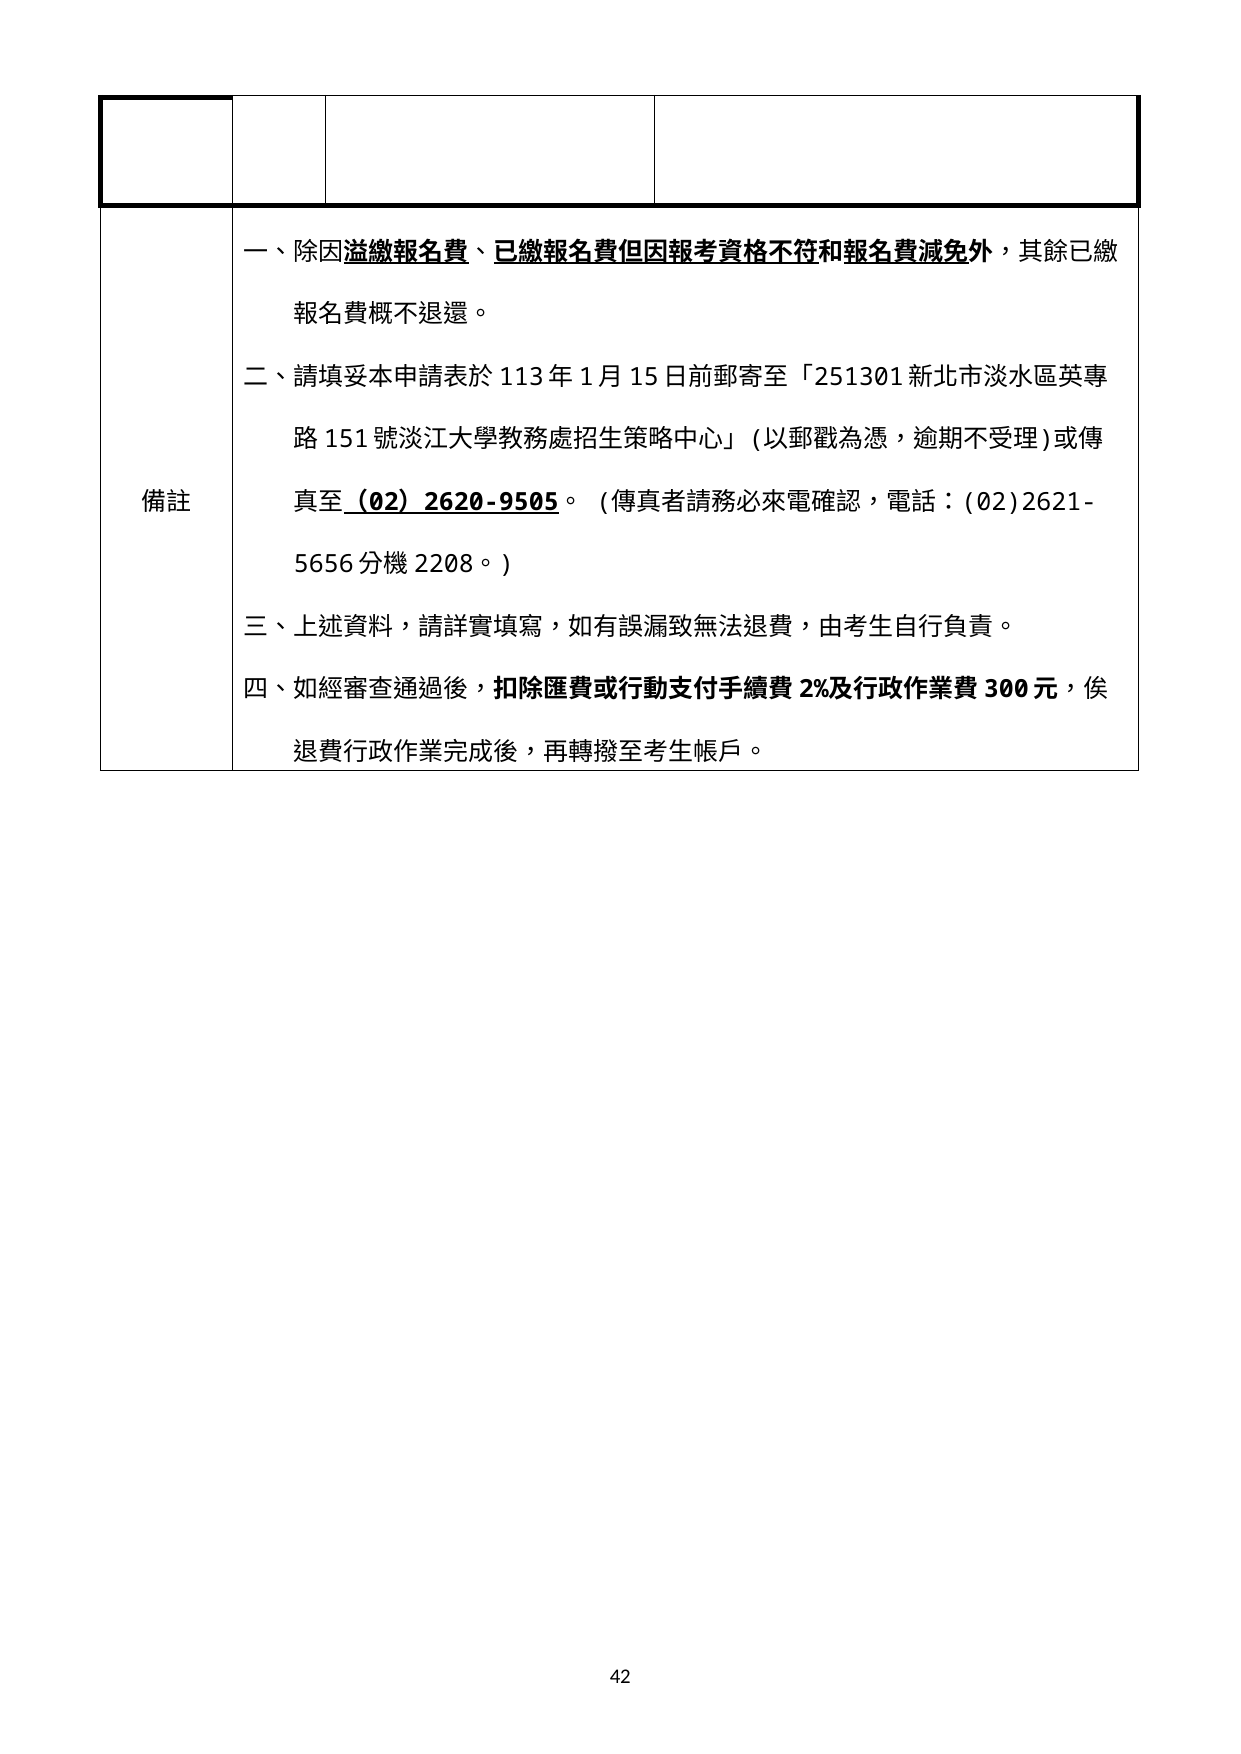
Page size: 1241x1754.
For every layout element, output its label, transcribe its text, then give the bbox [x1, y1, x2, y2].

table_cell [326, 96, 654, 203]
table_cell [655, 96, 1136, 203]
table_cell 一、除因溢繳報名費、已繳報名費但因報考資格不符和報名費減免外，其餘已繳報名費概不退還。 二、請填妥本申請表於113年1月15日前郵寄至「251301新北市淡水區英專路151號淡江大學教務處招生策略中心」(以郵戳為憑，逾期不受理)或傳真至（02）2620-9505。 (傳真者請務必來電確認，電話：(02)2621-5656分機2208。) 三、上述資料，請詳實填寫，如有誤漏致無法退費，由考生自行負責。 四、如經審查通過後，扣除匯費或行動支付手續費2%及行政作業費300元，俟退費行政作業完成後，再轉撥至考生帳戶。 [233, 208, 1138, 770]
table_cell [103, 100, 232, 203]
table_cell [233, 96, 325, 203]
table_cell 備註 [101, 208, 232, 770]
